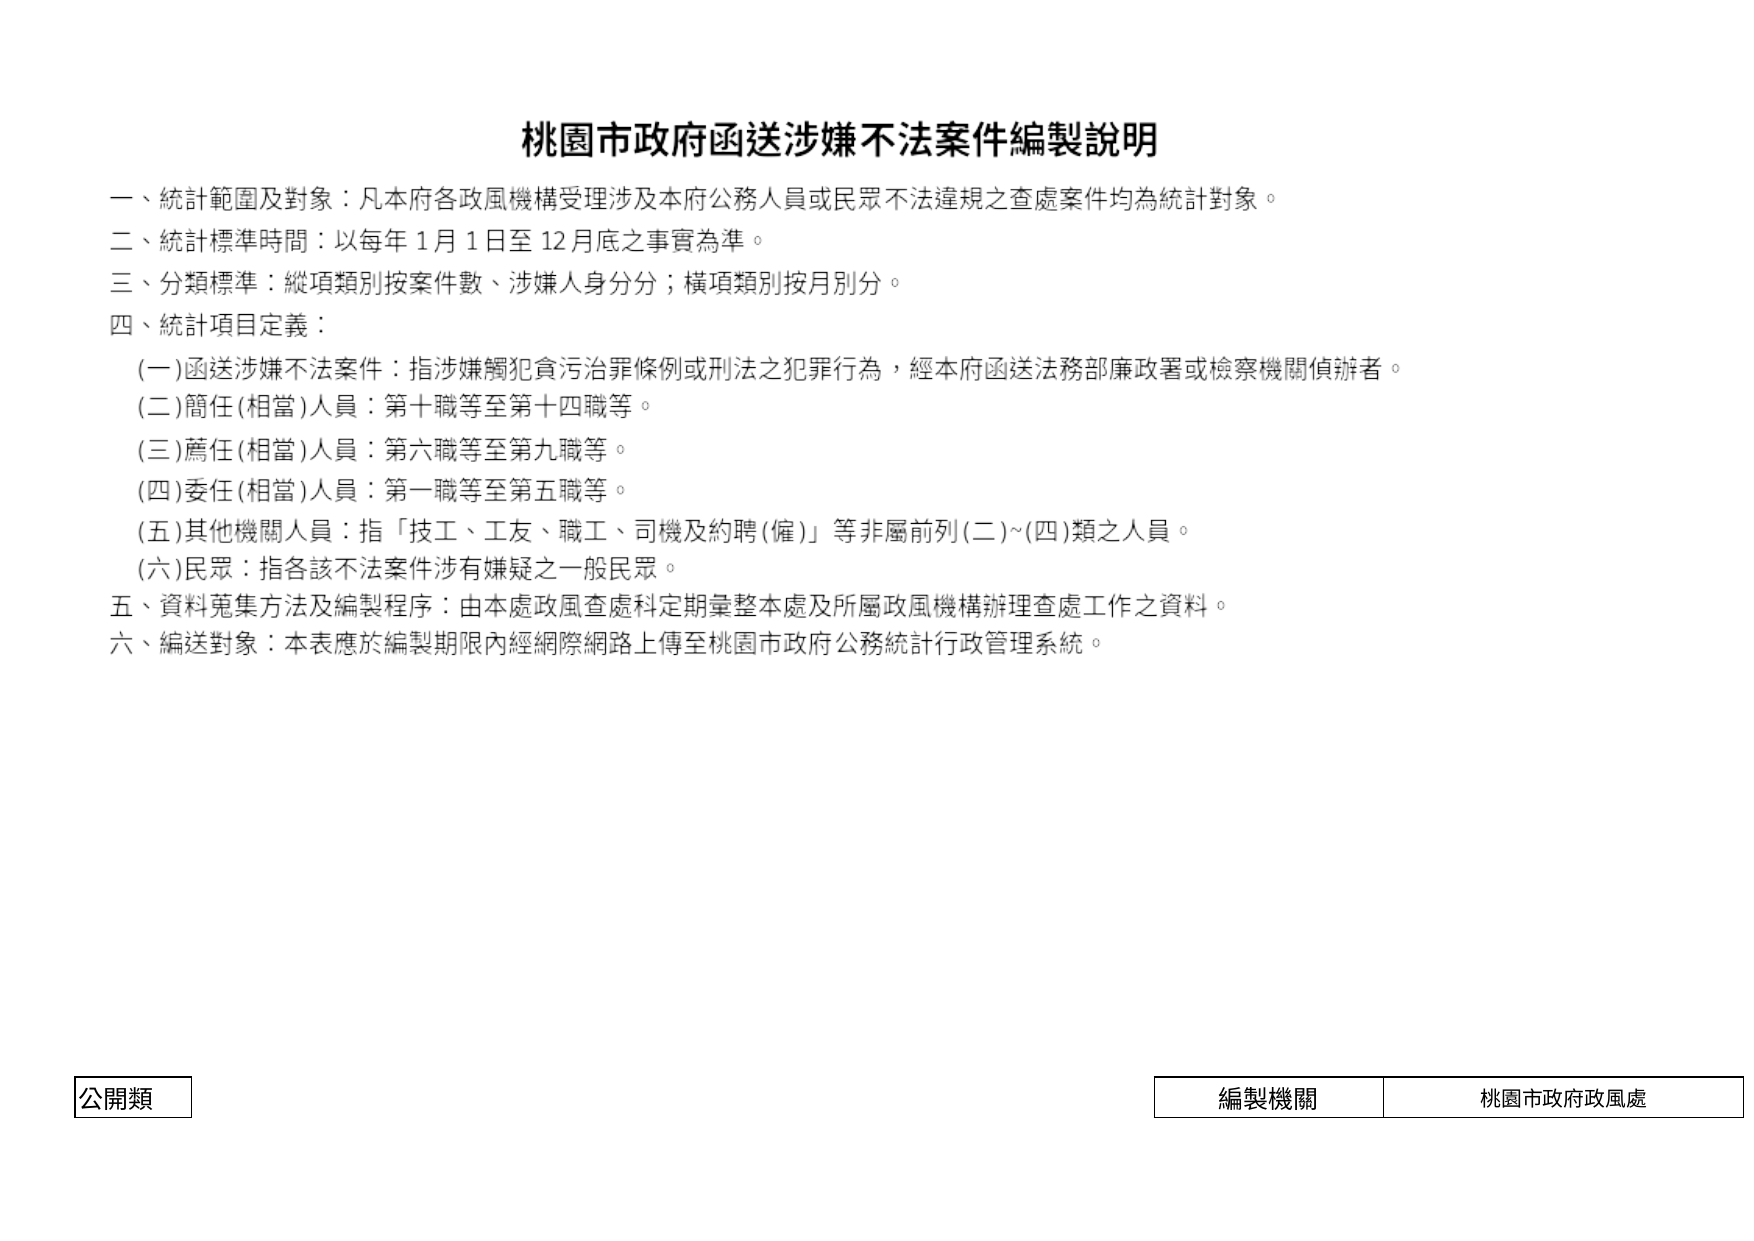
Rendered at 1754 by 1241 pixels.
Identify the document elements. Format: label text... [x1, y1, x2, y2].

table_header 公開類 [76, 1078, 191, 1117]
table_header [1744, 1076, 1754, 1117]
table_header 編製機關 [1155, 1078, 1383, 1117]
table_header [419, 1076, 648, 1117]
table_header [192, 1076, 419, 1117]
table_header [648, 1076, 912, 1117]
table_header 桃園市政府政風處 [1384, 1078, 1743, 1117]
table_header [913, 1076, 1154, 1117]
